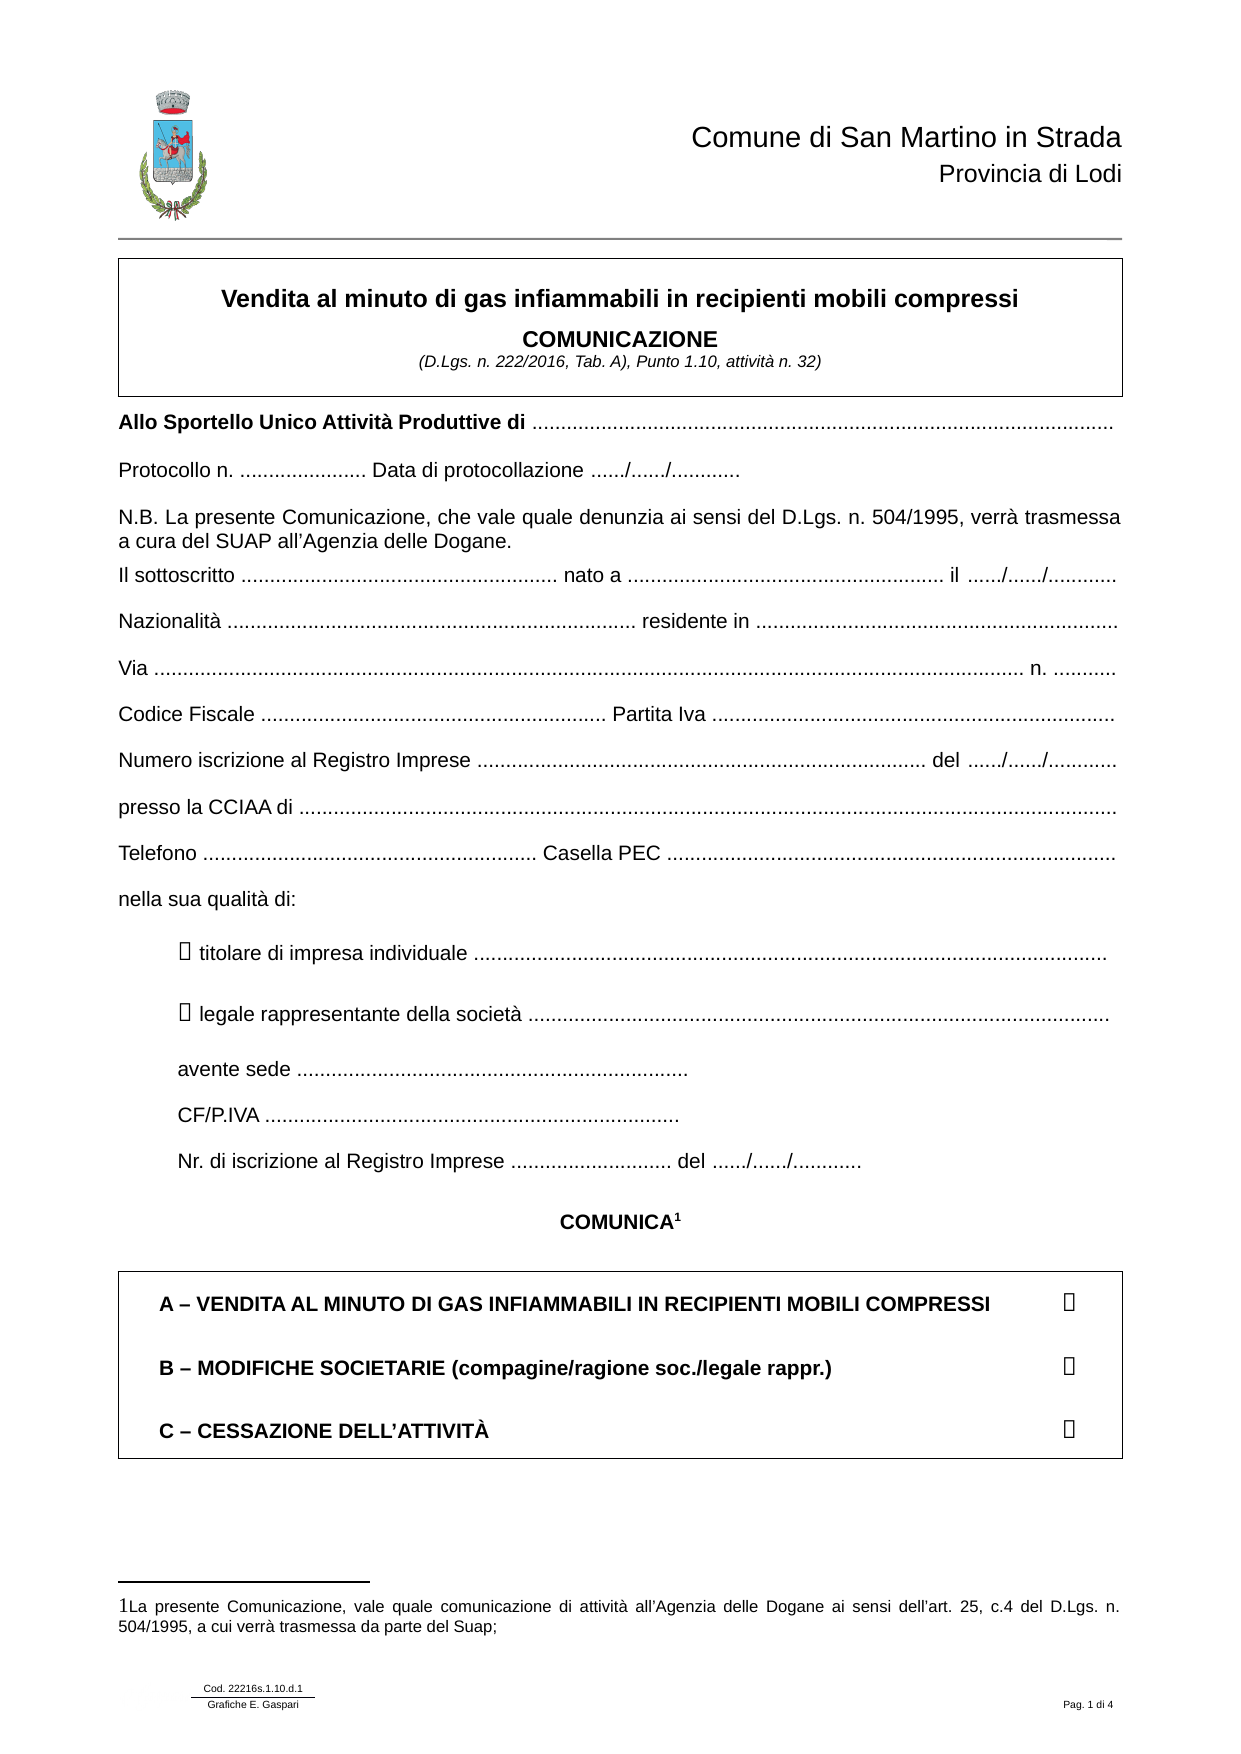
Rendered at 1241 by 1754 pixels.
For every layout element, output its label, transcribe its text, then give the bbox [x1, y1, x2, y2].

text Numero iscrizione al Registro Imprese .............................................................................. del ....../....../............ [118, 748, 1122, 772]
text Provincia di Lodi [224, 159, 1122, 188]
text Nazionalità ....................................................................... residente in ............................................................... [118, 609, 1122, 633]
text presso la CCIAA di .............................................................................................................................................. [118, 794, 1122, 818]
text Nr. di iscrizione al Registro Imprese ............................ del ....../....../............ [177, 1149, 1122, 1173]
picture [122, 90, 224, 221]
text La presente Comunicazione, vale quale comunicazione di attività all’Agenzia delle Dogane ai sensi dell’art. 25, c.4 del D.Lgs. n. 504/1995, a cui verrà trasmessa da parte del Suap; [118, 1593, 1122, 1636]
text Protocollo n. ...................... Data di protocollazione ....../....../............ [118, 458, 1122, 482]
text CF/P.IVA ........................................................................ [177, 1103, 1122, 1127]
text  titolare di impresa individuale .............................................................................................................. [177, 934, 1122, 968]
text avente sede .................................................................... [177, 1057, 1122, 1081]
text N.B. La presente Comunicazione, che vale quale denunzia ai sensi del D.Lgs. n. 504/1995, verrà trasmessa a cura del SUAP all’Agenzia delle Dogane. [118, 504, 1122, 552]
text Codice Fiscale ............................................................ Partita Iva ...................................................................... [118, 702, 1122, 726]
text Il sottoscritto ....................................................... nato a ....................................................... il ....../....../............ [118, 563, 1122, 587]
text  legale rappresentante della società ..................................................................................................... [177, 995, 1122, 1029]
text Allo Sportello Unico Attività Produttive di ..................................................................................................... [118, 410, 1122, 434]
text Telefono .......................................................... Casella PEC .............................................................................. [118, 841, 1122, 865]
text Via ....................................................................................................................................................... n. ........... [118, 656, 1122, 679]
table_header A – VENDITA AL MINUTO DI GAS INFIAMMABILI IN RECIPIENTI MOBILI COMPRESSI  B – MODIFICHE SOCIETARIE (compagine/ragione soc./legale rappr.)  C – CESSAZIONE DELL’ATTIVITÀ  [119, 1272, 1122, 1458]
table_header Vendita al minuto di gas infiammabili in recipienti mobili compressi COMUNICAZIONE (D.Lgs. n. 222/2016, Tab. A), Punto 1.10, attività n. 32) [119, 259, 1122, 396]
text Comune di San Martino in Strada [224, 121, 1122, 154]
text nella sua qualità di: [118, 887, 1122, 911]
text COMUNICA [118, 1210, 1122, 1234]
